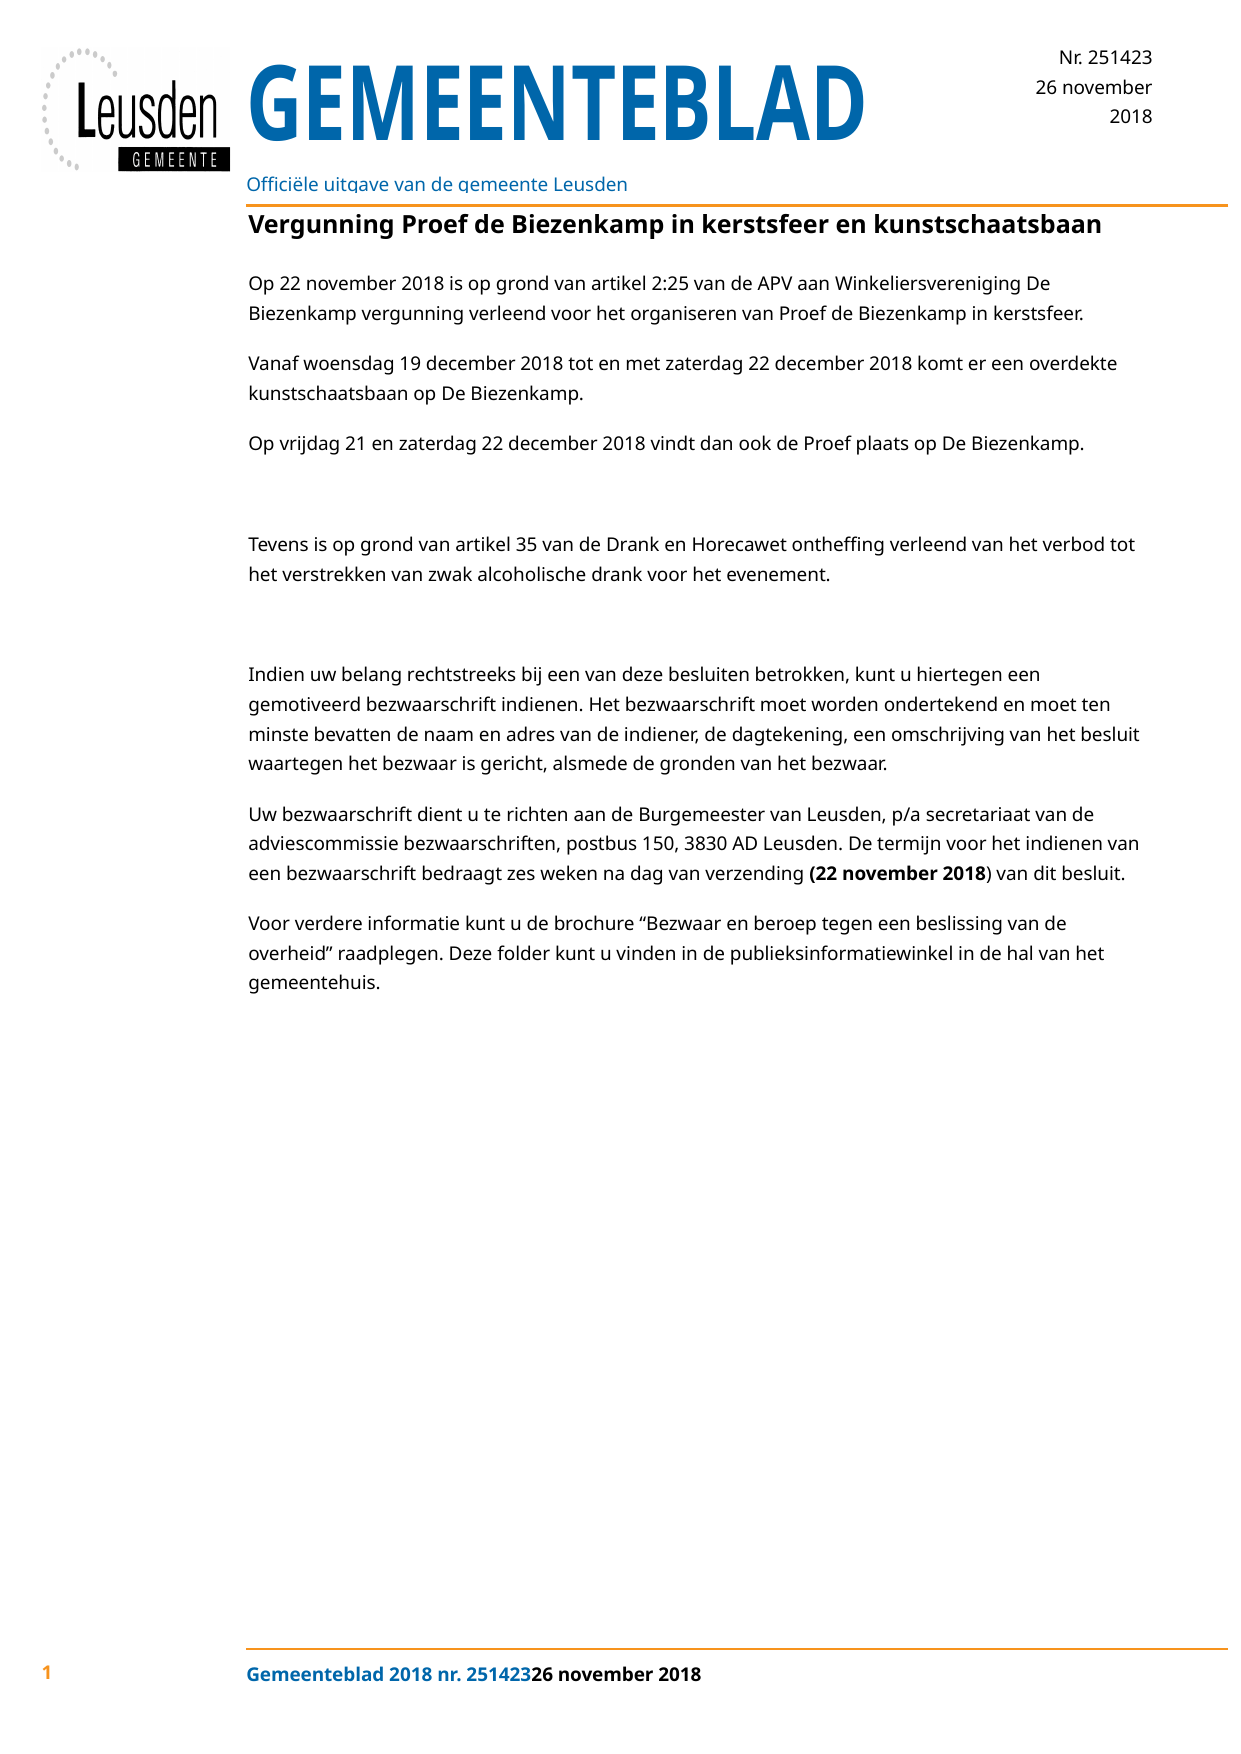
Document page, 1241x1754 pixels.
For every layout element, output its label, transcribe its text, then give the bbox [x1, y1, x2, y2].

text Indien uw belang rechtstreeks bij een van deze besluiten betrokken, kunt u hiertegen een gemotiveerd bezwaarschrift indienen. Het bezwaarschrift moet worden ondertekend en moet ten minste bevatten de naam en adres van de indiener, de dagtekening, een omschrijving van het besluit waartegen het bezwaar is gericht, alsmede de gronden van het bezwaar. [248, 662, 1152, 776]
text Uw bezwaarschrift dient u te richten aan de Burgemeester van Leusden, p/a secretariaat van de adviescommissie bezwaarschriften, postbus 150, 3830 AD Leusden. De termijn voor het indienen van een bezwaarschrift bedraagt zes weken na dag van verzending (22 november 2018) van dit besluit. [248, 801, 1152, 886]
text Tevens is op grond van artikel 35 van de Drank en Horecawet ontheffing verleend van het verbod tot het verstrekken van zwak alcoholische drank voor het evenement. [248, 531, 1152, 586]
text Vanaf woensdag 19 december 2018 tot en met zaterdag 22 december 2018 komt er een overdekte kunstschaatsbaan op De Biezenkamp. [248, 350, 1152, 406]
picture [41, 47, 231, 172]
text Op 22 november 2018 is op grond van artikel 2:25 van de APV aan Winkeliersvereniging De Biezenkamp vergunning verleend voor het organiseren van Proef de Biezenkamp in kerstsfeer. [248, 270, 1152, 326]
text Op vrijdag 21 en zaterdag 22 december 2018 vindt dan ook de Proef plaats op De Biezenkamp. [248, 430, 1152, 456]
text Voor verdere informatie kunt u de brochure “Bezwaar en beroep tegen een beslissing van de overheid” raadplegen. Deze folder kunt u vinden in de publieksinformatiewinkel in de hal van het gemeentehuis. [248, 910, 1152, 995]
text Vergunning Proef de Biezenkamp in kerstsfeer en kunstschaatsbaan [248, 207, 1152, 241]
